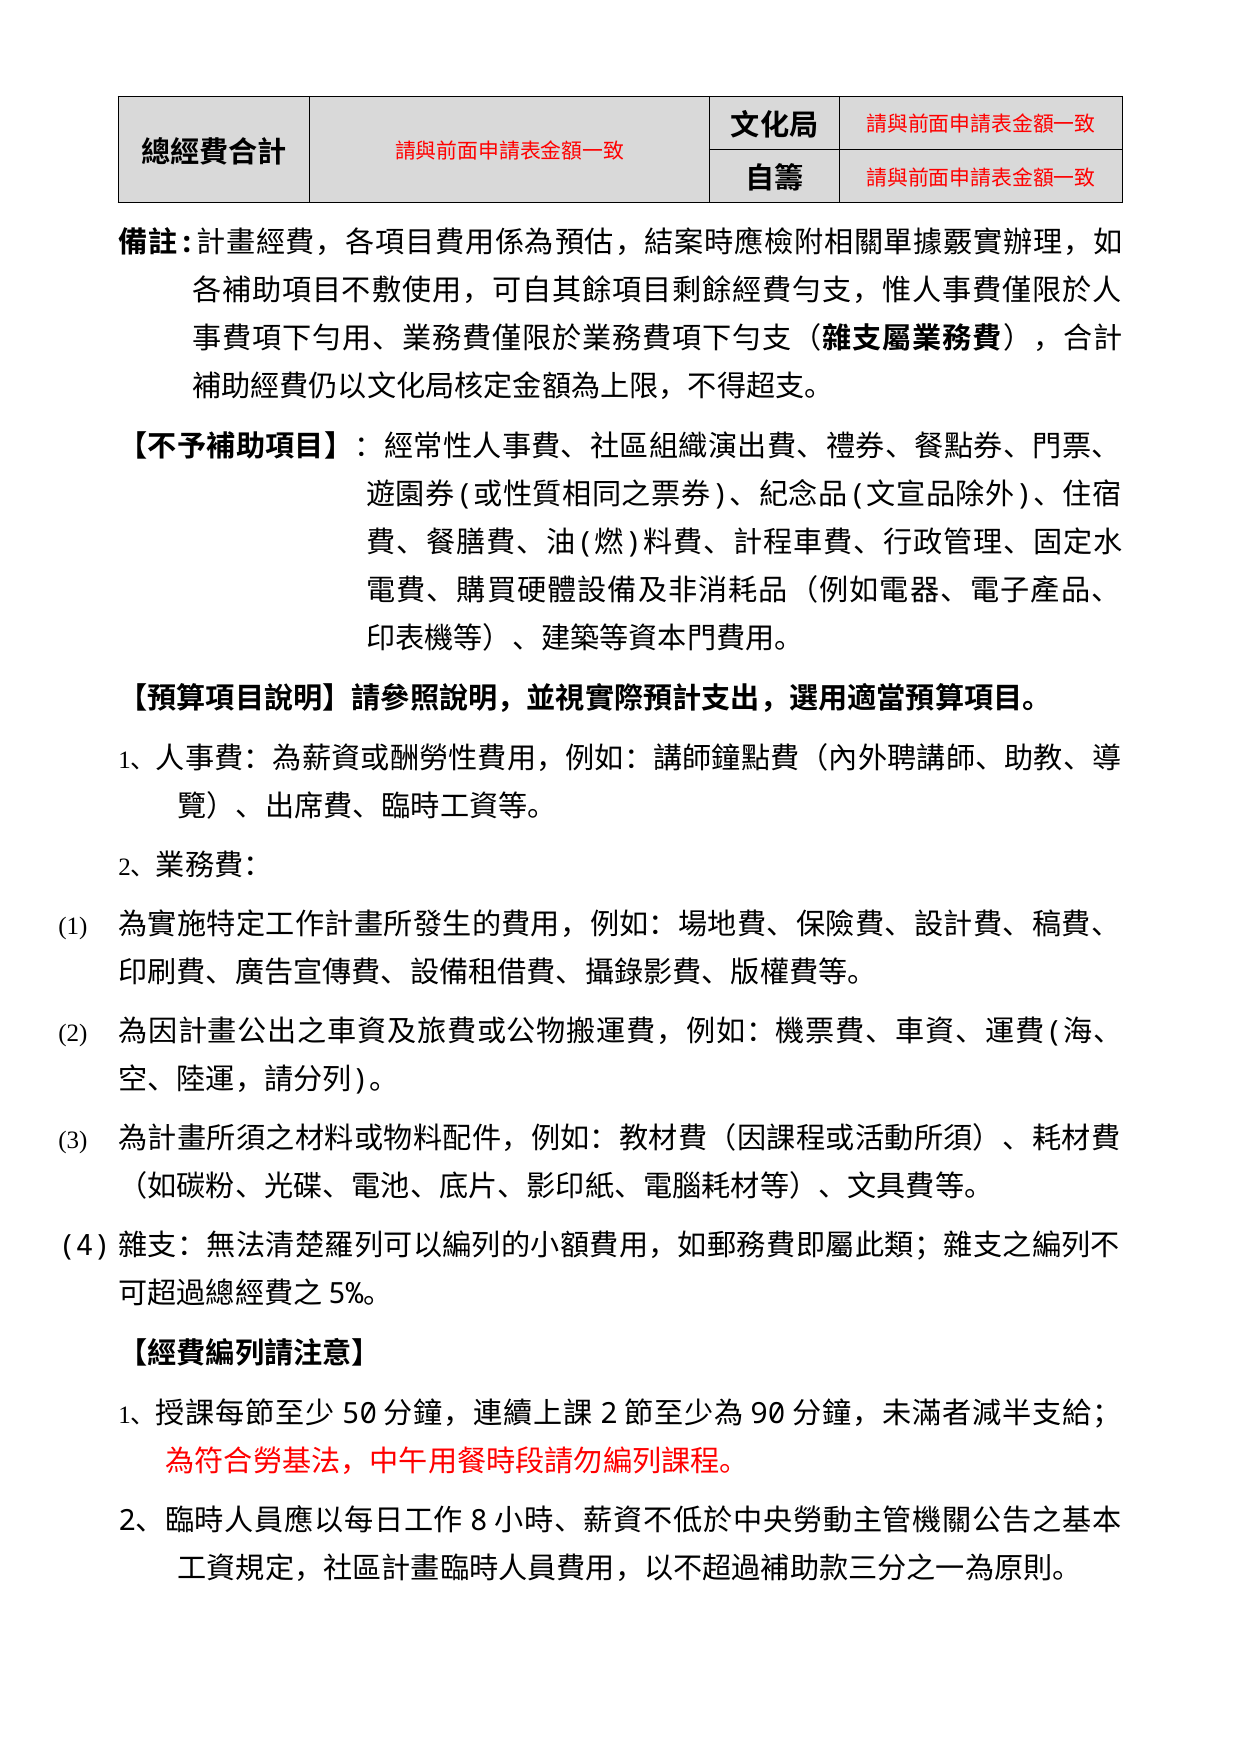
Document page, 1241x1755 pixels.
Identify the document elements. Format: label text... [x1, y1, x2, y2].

list 授課每節至少50分鐘，連續上課2節至少為90分鐘，未滿者減半支給；為符合勞基法，中午用餐時段請勿編列課程。 [118, 1385, 1122, 1481]
list 雜支：無法清楚羅列可以編列的小額費用，如郵務費即屬此類；雜支之編列不可超過總經費之5%。 [58, 1217, 1122, 1313]
list 為計畫所須之材料或物料配件，例如：教材費（因課程或活動所須）、耗材費（如碳粉、光碟、電池、底片、影印紙、電腦耗材等）、文具費等。 [58, 1110, 1122, 1206]
list 人事費：為薪資或酬勞性費用，例如：講師鐘點費（內外聘講師、助教、導覽）、出席費、臨時工資等。 [118, 730, 1122, 826]
table_cell 自籌 [710, 150, 839, 202]
table_cell 請與前面申請表金額一致 [310, 97, 709, 202]
list 臨時人員應以每日工作8小時、薪資不低於中央勞動主管機關公告之基本工資規定，社區計畫臨時人員費用，以不超過補助款三分之一為原則。 [118, 1492, 1122, 1588]
text 【經費編列請注意】 [118, 1326, 1122, 1373]
text 備註:計畫經費，各項目費用係為預估，結案時應檢附相關單據覈實辦理，如各補助項目不敷使用，可自其餘項目剩餘經費勻支，惟人事費僅限於人事費項下勻用、業務費僅限於業務費項下勻支（雜支屬業務費），合計補助經費仍以文化局核定金額為上限，不得超支。 [118, 214, 1122, 406]
table_cell 總經費合計 [119, 97, 309, 202]
text 【預算項目說明】請參照說明，並視實際預計支出，選用適當預算項目。 [118, 671, 1122, 718]
list 業務費： [118, 837, 1122, 885]
table_cell 請與前面申請表金額一致 [840, 150, 1122, 202]
list 為因計畫公出之車資及旅費或公物搬運費，例如：機票費、車資、運費(海、空、陸運，請分列)。 [58, 1003, 1122, 1099]
text 【不予補助項目】：經常性人事費、社區組織演出費、禮券、餐點券、門票、遊園券(或性質相同之票券)、紀念品(文宣品除外)、住宿費、餐膳費、油(燃)料費、計程車費、行政管理、固定水電費、購買硬體設備及非消耗品（例如電器、電子產品、印表機等）、建築等資本門費用。 [118, 418, 1122, 658]
table_cell 請與前面申請表金額一致 [840, 97, 1122, 149]
list 為實施特定工作計畫所發生的費用，例如：場地費、保險費、設計費、稿費、印刷費、廣告宣傳費、設備租借費、攝錄影費、版權費等。 [58, 896, 1122, 992]
table_cell 文化局 [710, 97, 839, 149]
